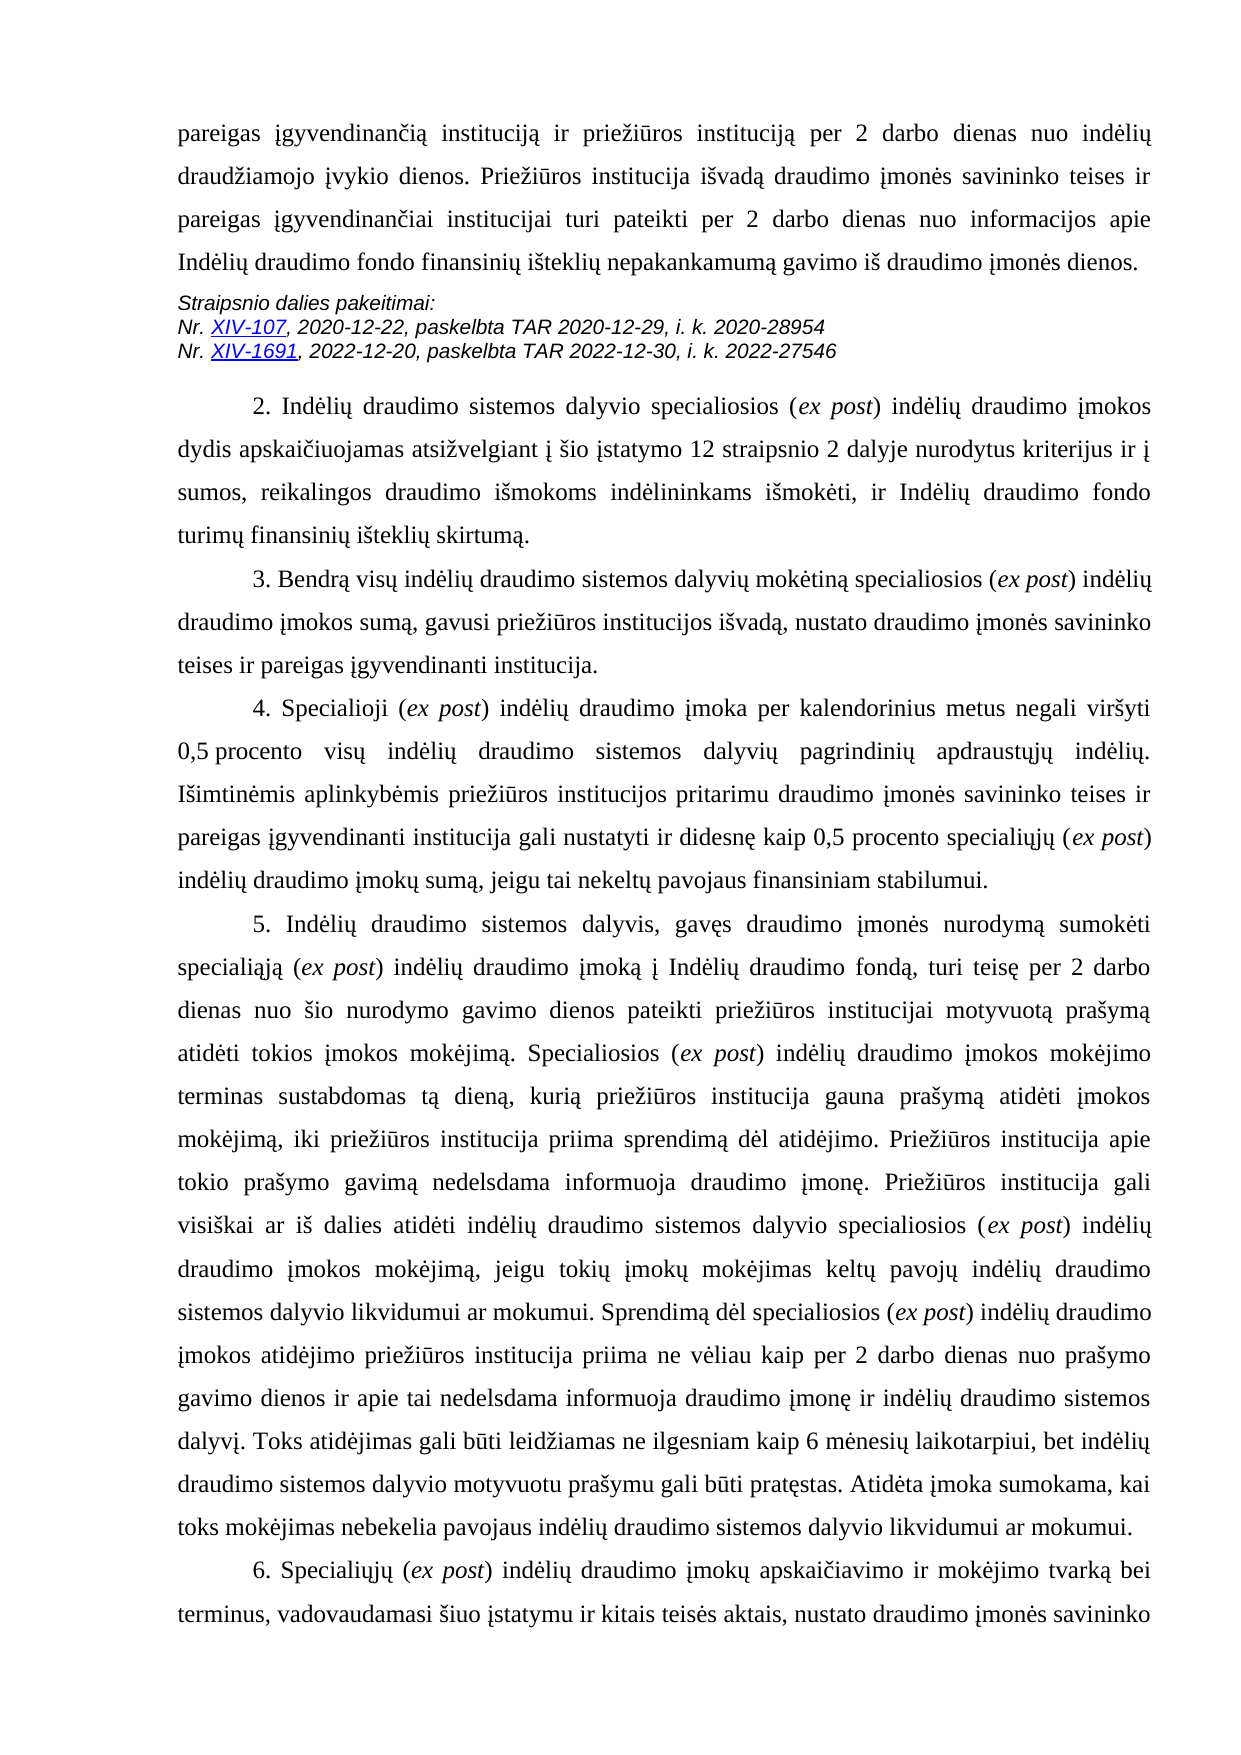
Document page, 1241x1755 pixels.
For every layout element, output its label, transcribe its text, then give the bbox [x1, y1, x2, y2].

text 3. Bendrą visų indėlių draudimo sistemos dalyvių mokėtiną specialiosios (ex post) indėlių draudimo įmokos sumą, gavusi priežiūros institucijos išvadą, nustato draudimo įmonės savininko teises ir pareigas įgyvendinanti institucija. [177, 564, 1152, 679]
text 6. Specialiųjų (ex post) indėlių draudimo įmokų apskaičiavimo ir mokėjimo tvarką bei terminus, vadovaudamasi šiuo įstatymu ir kitais teisės aktais, nustato draudimo įmonės savininko [177, 1556, 1152, 1627]
text Nr. XIV-1691, 2022-12-20, paskelbta TAR 2022-12-30, i. k. 2022-27546 [177, 338, 1152, 362]
text Nr. XIV-107, 2020-12-22, paskelbta TAR 2020-12-29, i. k. 2020-28954 [177, 314, 1152, 338]
text 4. Specialioji (ex post) indėlių draudimo įmoka per kalendorinius metus negali viršyti 0,5 procento visų indėlių draudimo sistemos dalyvių pagrindinių apdraustųjų indėlių. Išimtinėmis aplinkybėmis priežiūros institucijos pritarimu draudimo įmonės savininko teises ir pareigas įgyvendinanti institucija gali nustatyti ir didesnę kaip 0,5 procento specialiųjų (ex post) indėlių draudimo įmokų sumą, jeigu tai nekeltų pavojaus finansiniam stabilumui. [177, 693, 1152, 894]
text 5. Indėlių draudimo sistemos dalyvis, gavęs draudimo įmonės nurodymą sumokėti specialiąją (ex post) indėlių draudimo įmoką į Indėlių draudimo fondą, turi teisę per 2 darbo dienas nuo šio nurodymo gavimo dienos pateikti priežiūros institucijai motyvuotą prašymą atidėti tokios įmokos mokėjimą. Specialiosios (ex post) indėlių draudimo įmokos mokėjimo terminas sustabdomas tą dieną, kurią priežiūros institucija gauna prašymą atidėti įmokos mokėjimą, iki priežiūros institucija priima sprendimą dėl atidėjimo. Priežiūros institucija apie tokio prašymo gavimą nedelsdama informuoja draudimo įmonę. Priežiūros institucija gali visiškai ar iš dalies atidėti indėlių draudimo sistemos dalyvio specialiosios (ex post) indėlių draudimo įmokos mokėjimą, jeigu tokių įmokų mokėjimas keltų pavojų indėlių draudimo sistemos dalyvio likvidumui ar mokumui. Sprendimą dėl specialiosios (ex post) indėlių draudimo įmokos atidėjimo priežiūros institucija priima ne vėliau kaip per 2 darbo dienas nuo prašymo gavimo dienos ir apie tai nedelsdama informuoja draudimo įmonę ir indėlių draudimo sistemos dalyvį. Toks atidėjimas gali būti leidžiamas ne ilgesniam kaip 6 mėnesių laikotarpiui, bet indėlių draudimo sistemos dalyvio motyvuotu prašymu gali būti pratęstas. Atidėta įmoka sumokama, kai toks mokėjimas nebekelia pavojaus indėlių draudimo sistemos dalyvio likvidumui ar mokumui. [177, 909, 1152, 1541]
text 2. Indėlių draudimo sistemos dalyvio specialiosios (ex post) indėlių draudimo įmokos dydis apskaičiuojamas atsižvelgiant į šio įstatymo 12 straipsnio 2 dalyje nurodytus kriterijus ir į sumos, reikalingos draudimo išmokoms indėlininkams išmokėti, ir Indėlių draudimo fondo turimų finansinių išteklių skirtumą. [177, 391, 1152, 549]
text pareigas įgyvendinančią instituciją ir priežiūros instituciją per 2 darbo dienas nuo indėlių draudžiamojo įvykio dienos. Priežiūros institucija išvadą draudimo įmonės savininko teises ir pareigas įgyvendinančiai institucijai turi pateikti per 2 darbo dienas nuo informacijos apie Indėlių draudimo fondo finansinių išteklių nepakankamumą gavimo iš draudimo įmonės dienos. [177, 118, 1152, 276]
text Straipsnio dalies pakeitimai: [177, 291, 1152, 314]
